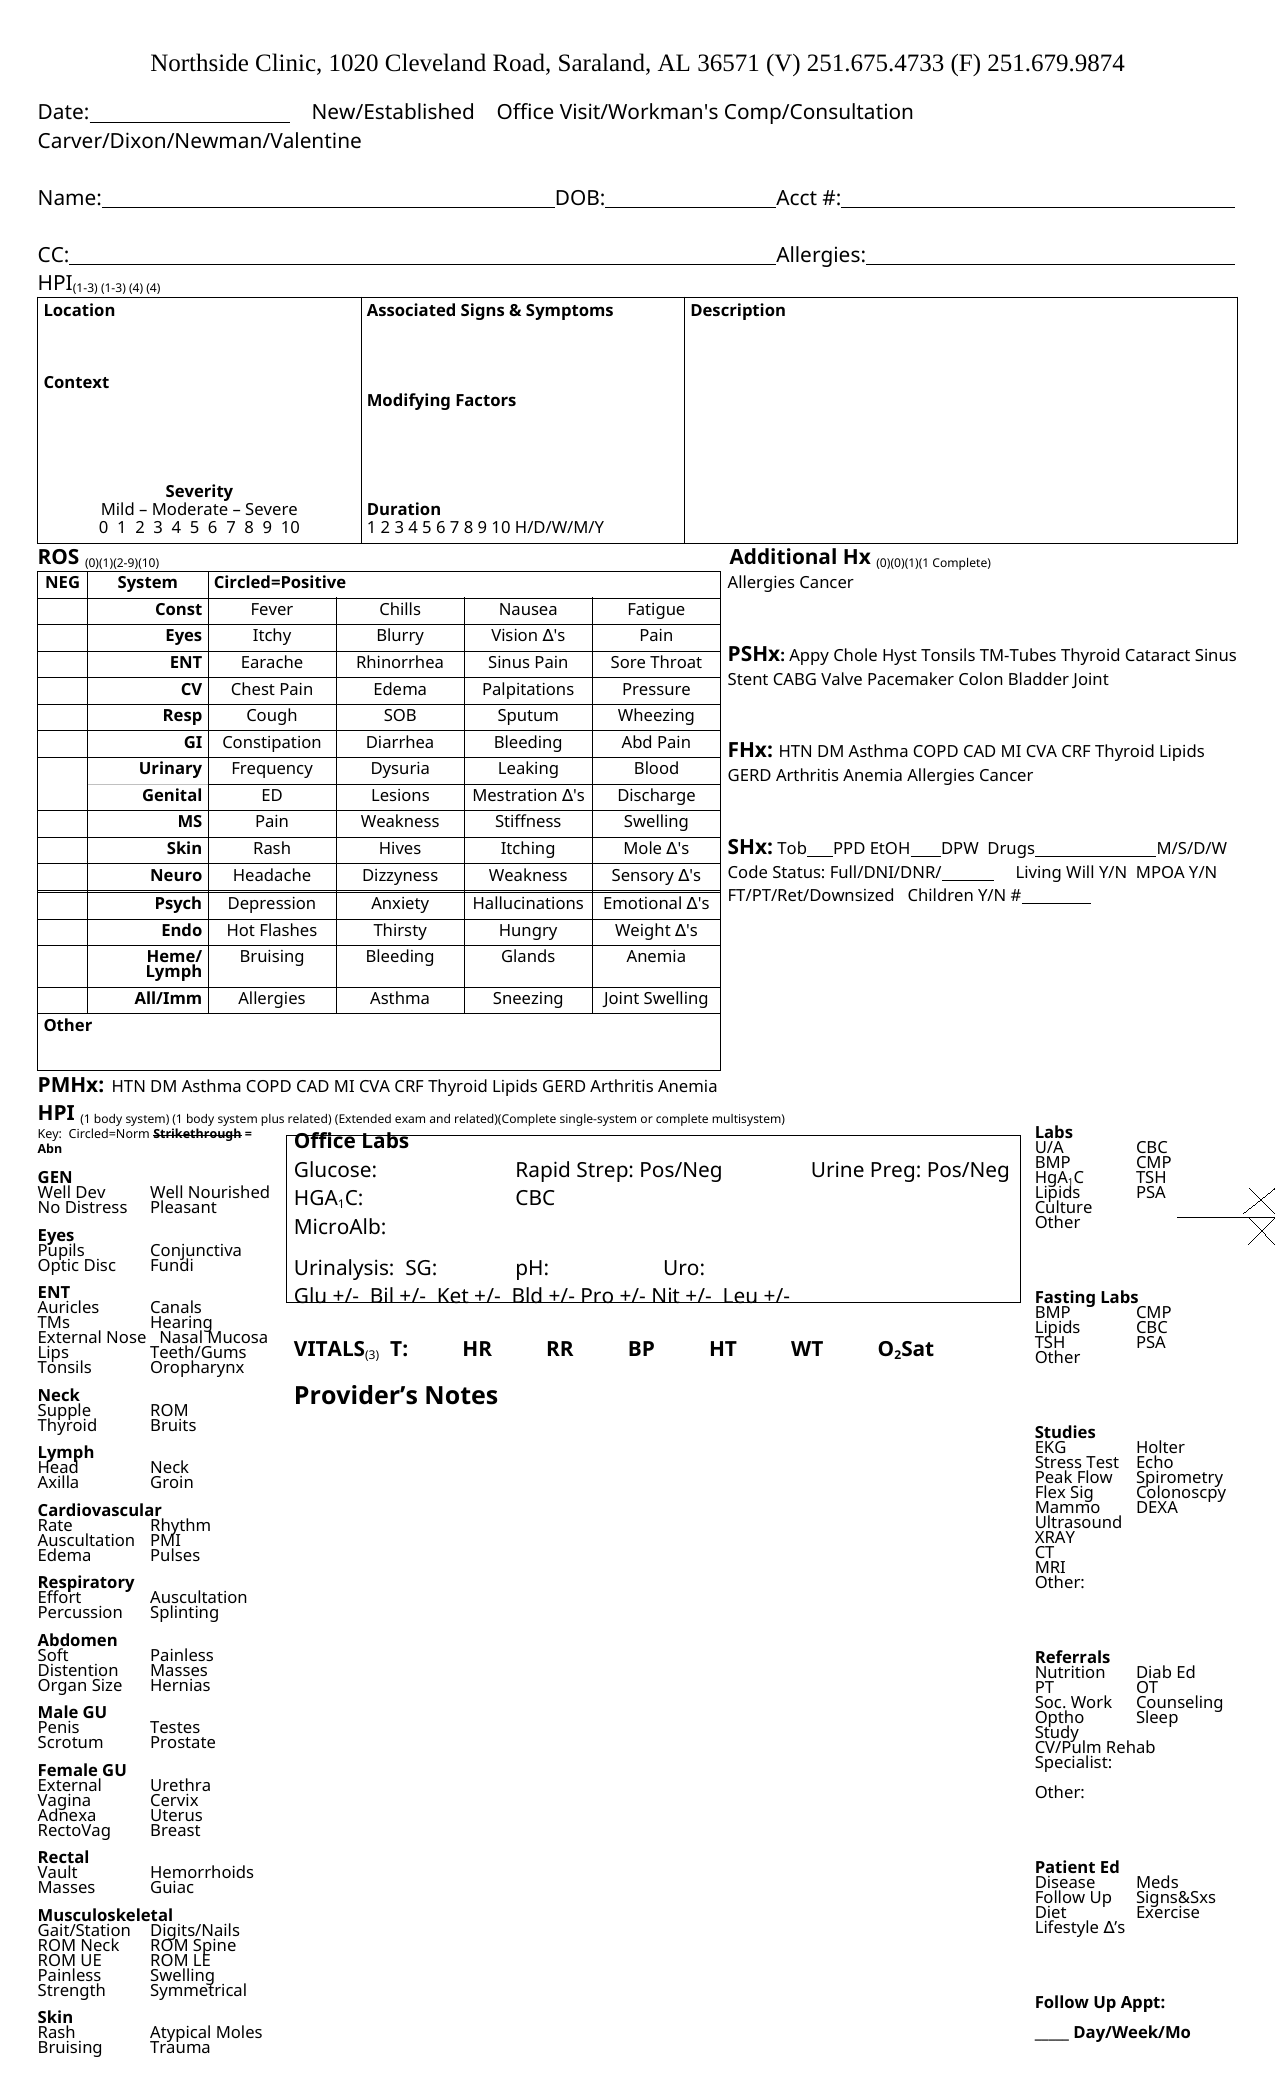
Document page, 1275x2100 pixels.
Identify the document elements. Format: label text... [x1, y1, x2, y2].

table_cell Weight ∆'s [593, 920, 720, 945]
table_header Dysuria [337, 758, 464, 783]
table_header Leaking [465, 758, 592, 783]
table_header Office Labs Glucose: Rapid Strep: Pos/Neg Urine Preg: Pos/Neg HGA1C: CBC MicroAlb: Urinalysis: SG: pH: Uro: Glu +/- Bil +/- Ket +/- Bld +/- Pro +/- Nit +/- Leu +/- VITALS(3) T: HR RR BP HT WT O2Sat Provider’s Notes [283, 1127, 1023, 2057]
table_cell Earache [209, 652, 336, 677]
table_cell Genital [88, 785, 208, 810]
table_cell [38, 838, 87, 863]
table_cell Palpitations [465, 678, 592, 704]
table_cell Fatigue [593, 599, 720, 624]
table_cell Resp [88, 705, 208, 730]
table_cell Sensory ∆'s [593, 864, 720, 890]
table_cell Skin [88, 838, 208, 863]
table_cell Hallucinations [465, 893, 592, 918]
table_cell Mole ∆'s [593, 838, 720, 863]
table_cell Bleeding [465, 731, 592, 757]
text SHx: Tob PPD EtOH DPW Drugs M/S/D/W [727, 832, 1237, 861]
table_cell Blurry [337, 625, 464, 651]
table_cell GI [88, 731, 208, 757]
table_header Blood [593, 758, 720, 783]
table_cell Edema [337, 678, 464, 704]
table_cell Pain [209, 811, 336, 837]
table_cell MS [88, 811, 208, 837]
table_cell Abd Pain [593, 731, 720, 757]
table_cell CV [88, 678, 208, 704]
table_cell Asthma [337, 988, 464, 1013]
table_cell Constipation [209, 731, 336, 757]
table_cell Chills [337, 599, 464, 624]
table_cell Anemia [593, 946, 720, 987]
table_cell Wheezing [593, 705, 720, 730]
table_cell SOB [337, 705, 464, 730]
table_cell [38, 988, 87, 1013]
table_cell Stiffness [465, 811, 592, 837]
table_header Associated Signs & Symptoms Modifying Factors Duration 1 2 3 4 5 6 7 8 9 10 H/D/W/M/Y [362, 298, 684, 542]
text PMHx: HTN DM Asthma COPD CAD MI CVA CRF Thyroid Lipids GERD Arthritis Anemia [37, 1070, 727, 1098]
table_cell [38, 893, 87, 918]
text ROS (0)(1)(2-9)(10) Additional Hx (0)(0)(1)(1 Complete) [37, 544, 1237, 571]
text HPI (1 body system) (1 body system plus related) (Extended exam and related)(Complete single-system or complete multisystem) [37, 1098, 1237, 1127]
table_cell Swelling [593, 811, 720, 837]
text Allergies Cancer [727, 571, 1237, 594]
table_cell Heme/Lymph [88, 946, 208, 987]
table_header Key: Circled=Norm Strikethrough = Abn GEN Well Dev Well Nourished No Distress Pleasant Eyes Pupils Conjunctiva Optic Disc Fundi ENT Auricles Canals TMs Hearing External Nose Nasal Mucosa Lips Teeth/Gums Tonsils Oropharynx Neck Supple ROM Thyroid Bruits Lymph Head Neck Axilla Groin Cardiovascular Rate Rhythm Auscultation PMI Edema Pulses Respiratory Effort Auscultation Percussion Splinting Abdomen Soft Painless Distention Masses Organ Size Hernias Male GU Penis Testes Scrotum Prostate Female GU External Urethra Vagina Cervix Adnexa Uterus RectoVag Breast Rectal Vault Hemorrhoids Masses Guiac Musculoskeletal Gait/Station Digits/Nails ROM Neck ROM Spine ROM UE ROM LE Painless Swelling Strength Symmetrical Skin Rash Atypical Moles Bruising Trauma [26, 1127, 282, 2057]
table_cell Weakness [337, 811, 464, 837]
table_cell [38, 920, 87, 945]
table_cell Joint Swelling [593, 988, 720, 1013]
table_cell Sore Throat [593, 652, 720, 677]
table_cell Chest Pain [209, 678, 336, 704]
table_cell Eyes [88, 625, 208, 651]
table_cell [38, 678, 87, 704]
table_cell Dizzyness [337, 864, 464, 890]
table_cell Sputum [465, 705, 592, 730]
table_cell All/Imm [88, 988, 208, 1013]
table_cell Emotional ∆'s [593, 893, 720, 918]
text Name: DOB: Acct #: [37, 183, 1237, 211]
table_header Labs U/A CBC BMP CMP HgA1C TSH Lipids PSA Culture Other Fasting Labs BMP CMP Lipids CBC TSH PSA Other Studies EKG Holter Stress Test Echo Peak Flow Spirometry Flex Sig Colonoscpy Mammo DEXA Ultrasound XRAY CT MRI Other: Referrals Nutrition Diab Ed PT OT Soc. Work Counseling Optho Sleep Study CV/Pulm Rehab Specialist: Other: Patient Ed Disease Meds Follow Up Signs&Sxs Diet Exercise Lifestyle ∆’s Follow Up Appt: _____ Day/Week/Mo [1023, 1127, 1237, 2057]
table_cell Hungry [465, 920, 592, 945]
table_cell Sneezing [465, 988, 592, 1013]
table_cell Vision ∆'s [465, 625, 592, 651]
table_cell Hot Flashes [209, 920, 336, 945]
table_cell [38, 652, 87, 677]
table_cell Bruising [209, 946, 336, 987]
table_cell ED [209, 785, 336, 810]
table_cell Mestration ∆'s [465, 785, 592, 810]
table_cell Pressure [593, 678, 720, 704]
table_header NEG [38, 572, 87, 597]
table_cell Nausea [465, 599, 592, 624]
table_cell Endo [88, 920, 208, 945]
table_cell Itchy [209, 625, 336, 651]
table_cell [38, 758, 87, 810]
table_header System [88, 572, 208, 597]
table_cell [38, 625, 87, 651]
table_cell Other [38, 1014, 720, 1070]
table_cell Lesions [337, 785, 464, 810]
table_cell Weakness [465, 864, 592, 890]
table_header Urinary [88, 758, 208, 783]
table_cell [38, 599, 87, 624]
table_cell Anxiety [337, 893, 464, 918]
table_cell Allergies [209, 988, 336, 1013]
table_cell Neuro [88, 864, 208, 890]
table_cell Diarrhea [337, 731, 464, 757]
table_cell Headache [209, 864, 336, 890]
table_cell Fever [209, 599, 336, 624]
table_header Description [685, 298, 1237, 542]
table_cell Psych [88, 893, 208, 918]
table_cell Hives [337, 838, 464, 863]
table_cell Discharge [593, 785, 720, 810]
table_cell ENT [88, 652, 208, 677]
table_cell Depression [209, 893, 336, 918]
text PSHx: Appy Chole Hyst Tonsils TM-Tubes Thyroid Cataract Sinus Stent CABG Valve Pacemaker Colon Bladder Joint [727, 639, 1237, 690]
table_cell Thirsty [337, 920, 464, 945]
text HPI(1-3) (1-3) (4) (4) [37, 268, 1237, 297]
table_cell Cough [209, 705, 336, 730]
table_cell Const [88, 599, 208, 624]
table_cell Pain [593, 625, 720, 651]
text Date: New/Established Office Visit/Workman's Comp/Consultation Carver/Dixon/Newman/Valentine [37, 97, 1237, 154]
table_cell Bleeding [337, 946, 464, 987]
table_cell [38, 946, 87, 987]
text FHx: HTN DM Asthma COPD CAD MI CVA CRF Thyroid Lipids GERD Arthritis Anemia Allergies Cancer [727, 736, 1237, 787]
table_header Circled=Positive [209, 572, 720, 597]
table_cell [38, 811, 87, 837]
table_cell [38, 864, 87, 890]
table_header Frequency [209, 758, 336, 783]
table_cell Rhinorrhea [337, 652, 464, 677]
table_cell Glands [465, 946, 592, 987]
text CC: Allergies: [37, 240, 1237, 268]
table_cell Sinus Pain [465, 652, 592, 677]
text Code Status: Full/DNI/DNR/ Living Will Y/N MPOA Y/N [727, 861, 1237, 883]
table_cell [38, 705, 87, 730]
table_header Location Context Severity Mild – Moderate – Severe 0 1 2 3 4 5 6 7 8 9 10 [38, 298, 361, 542]
table_cell Itching [465, 838, 592, 863]
table_cell Rash [209, 838, 336, 863]
table_cell [38, 731, 87, 757]
text FT/PT/Ret/Downsized Children Y/N # [727, 883, 1237, 906]
